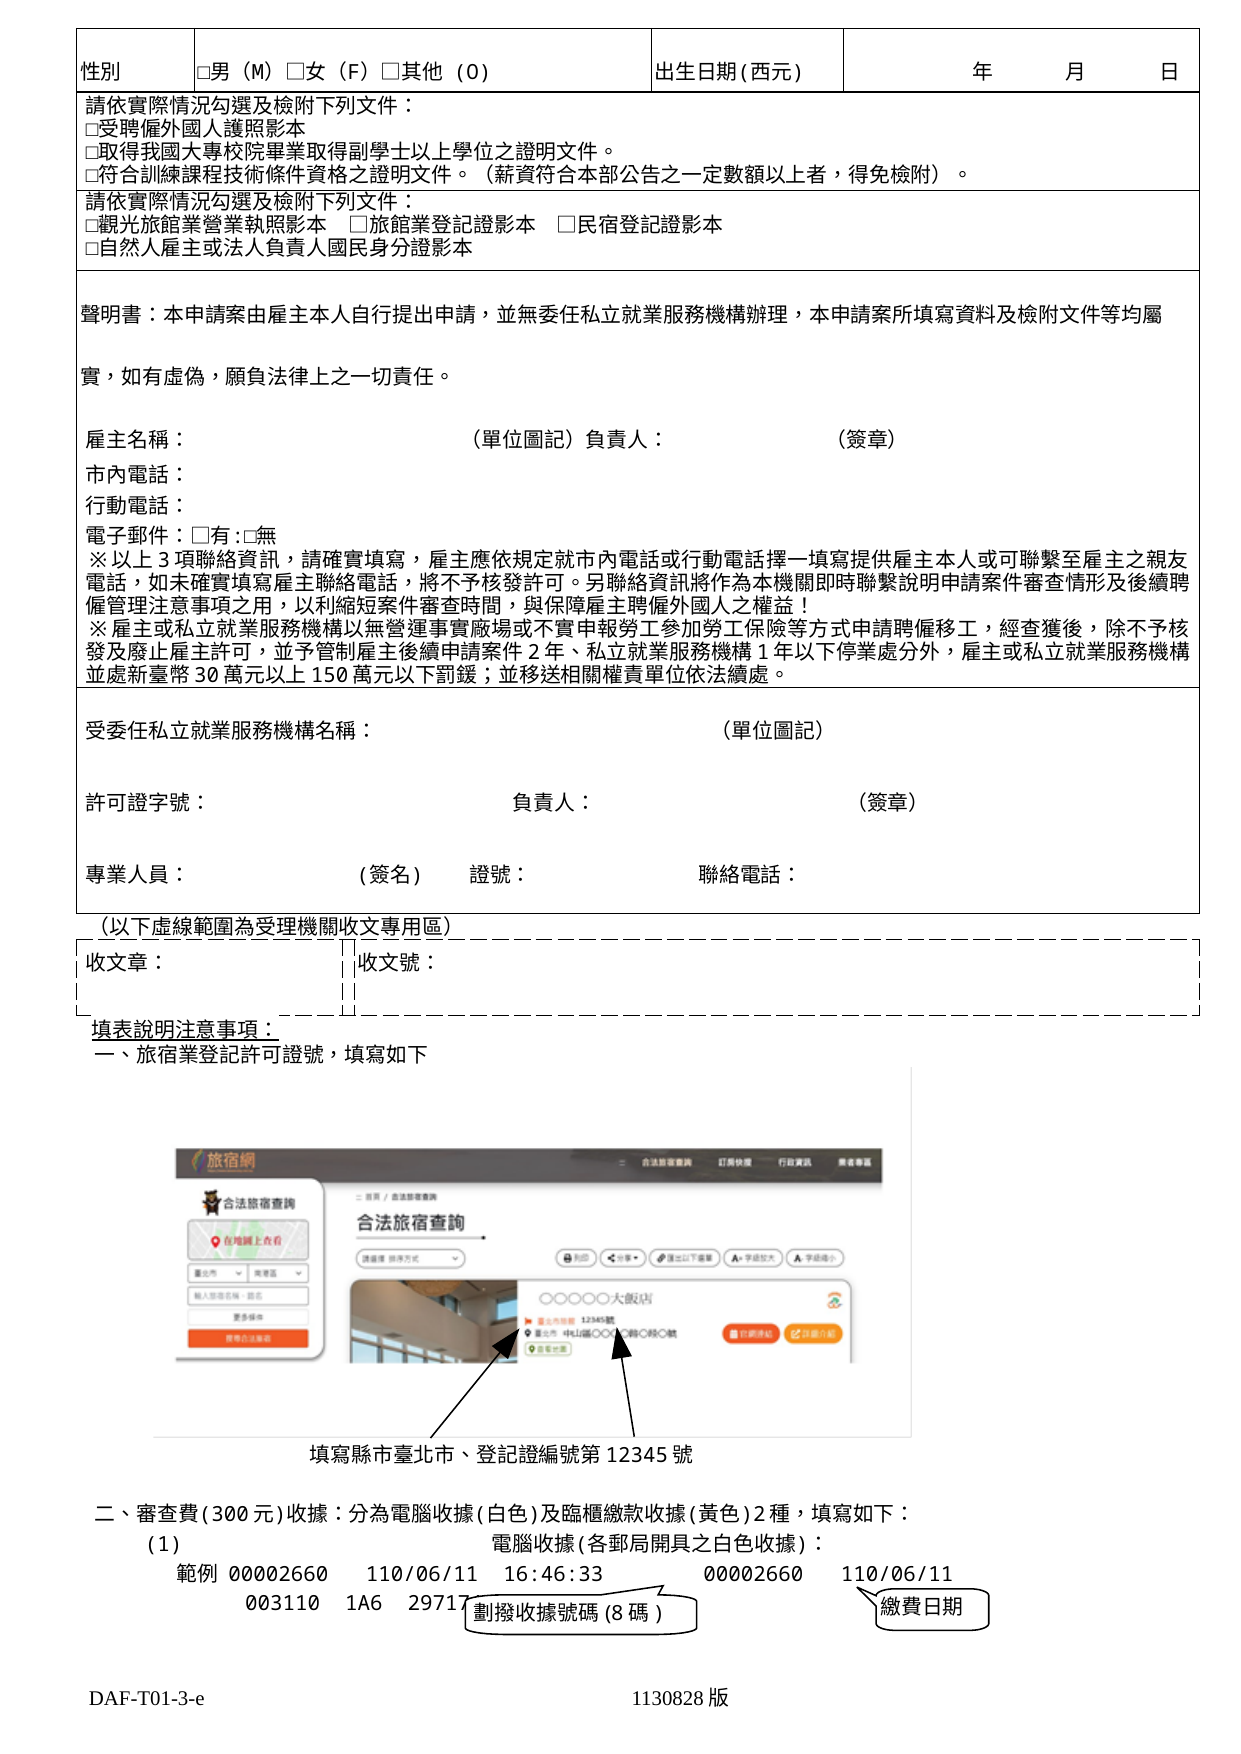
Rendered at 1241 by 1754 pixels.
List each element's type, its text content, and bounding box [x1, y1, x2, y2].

table_cell 聲明書：本申請案由雇主本人自行提出申請，並無委任私立就業服務機構辦理，本申請案所填寫資料及檢附文件等均屬實，如有虛偽，願負法律上之一切責任。 雇主名稱： （單位圖記）負責人： （簽章） 市內電話： 行動電話： 電子郵件：□有:□無 ※以上3項聯絡資訊，請確實填寫，雇主應依規定就市內電話或行動電話擇一填寫提供雇主本人或可聯繫至雇主之親友電話，如未確實填寫雇主聯絡電話，將不予核發許可。另聯絡資訊將作為本機關即時聯繫說明申請案件審查情形及後續聘僱管理注意事項之用，以利縮短案件審查時間，與保障雇主聘僱外國人之權益！ ※雇主或私立就業服務機構以無營運事實廠場或不實申報勞工參加勞工保險等方式申請聘僱移工，經查獲後，除不予核發及廢止雇主許可，並予管制雇主後續申請案件2年、私立就業服務機構1年以下停業處分外，雇主或私立就業服務機構並處新臺幣30萬元以上150萬元以下罰鍰；並移送相關權責單位依法續處。 [77, 271, 1199, 687]
text 填表說明注意事項： [91, 1016, 1167, 1043]
text （以下虛線範圍為受理機關收文專用區） [89, 914, 1167, 939]
list 電腦收據(各郵局開具之白色收據)： [144, 1527, 1167, 1557]
text 填寫縣市臺北市、登記證編號第12345號 [133, 1438, 1167, 1468]
table_cell 性別 [77, 29, 194, 91]
table_cell 受委任私立就業服務機構名稱： （單位圖記） 許可證字號： 負責人： （簽章） 專業人員： (簽名) 證號： 聯絡電話： [77, 688, 1199, 913]
table_header 收文章： [77, 939, 343, 1015]
table_cell 出生日期(西元) [652, 29, 843, 91]
text 003110 1A6 297174 [145, 1588, 635, 1616]
text 003110 1A6 297174 [661, 1588, 875, 1616]
table_cell 請依實際情況勾選及檢附下列文件： □受聘僱外國人護照影本 □取得我國大專校院畢業取得副學士以上學位之證明文件。 □符合訓練課程技術條件資格之證明文件。（薪資符合本部公告之一定數額以上者，得免檢附）。 [77, 93, 1199, 190]
text 範例 00002660 110/06/11 16:46:33 00002660 110/06/11 [145, 1557, 1167, 1588]
table_header 收文號： [354, 939, 1199, 1015]
table_cell 年 月 日 [844, 29, 1199, 91]
text 二、審查費(300元)收據：分為電腦收據(白色)及臨櫃繳款收據(黃色)2種，填寫如下： [94, 1497, 1161, 1527]
text 003110 1A6 297174 [980, 1588, 1167, 1616]
table_cell 請依實際情況勾選及檢附下列文件： □觀光旅館業營業執照影本 □旅館業登記證影本 □民宿登記證影本 □自然人雇主或法人負責人國民身分證影本 [77, 191, 1199, 270]
table_cell □男（M）□女（F）□其他 (O) [195, 29, 651, 91]
text 一、旅宿業登記許可證號，填寫如下 [94, 1043, 1161, 1068]
table_header [343, 940, 354, 1015]
